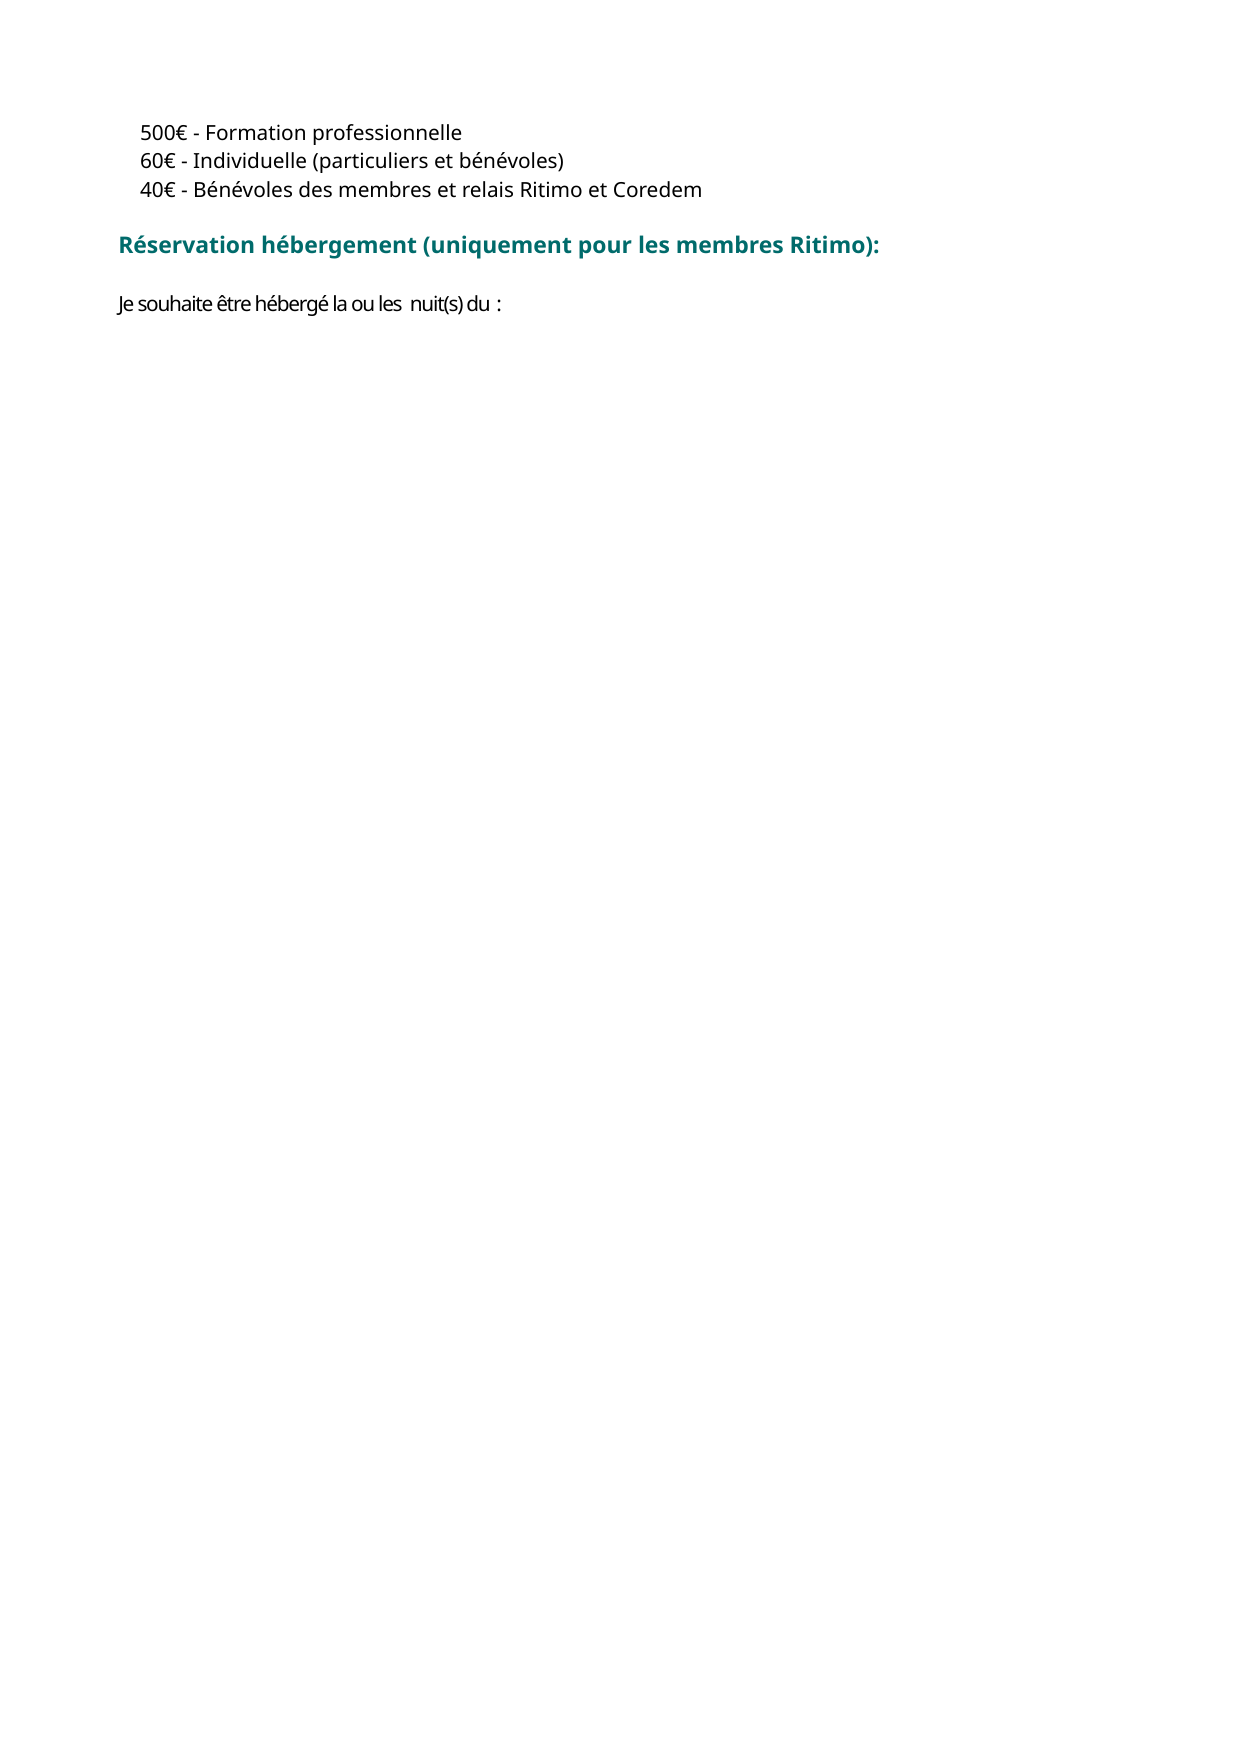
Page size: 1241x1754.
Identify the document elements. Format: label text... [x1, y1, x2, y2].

text  40€ - Bénévoles des membres et relais Ritimo et Coredem [118, 175, 1122, 203]
text  60€ - Individuelle (particuliers et bénévoles) [118, 147, 1122, 175]
text  500€ - Formation professionnelle [118, 118, 1122, 147]
text Je souhaite être hébergé la ou les nuit(s) du : [118, 289, 1122, 317]
text Réservation hébergement (uniquement pour les membres Ritimo): [118, 229, 1122, 260]
